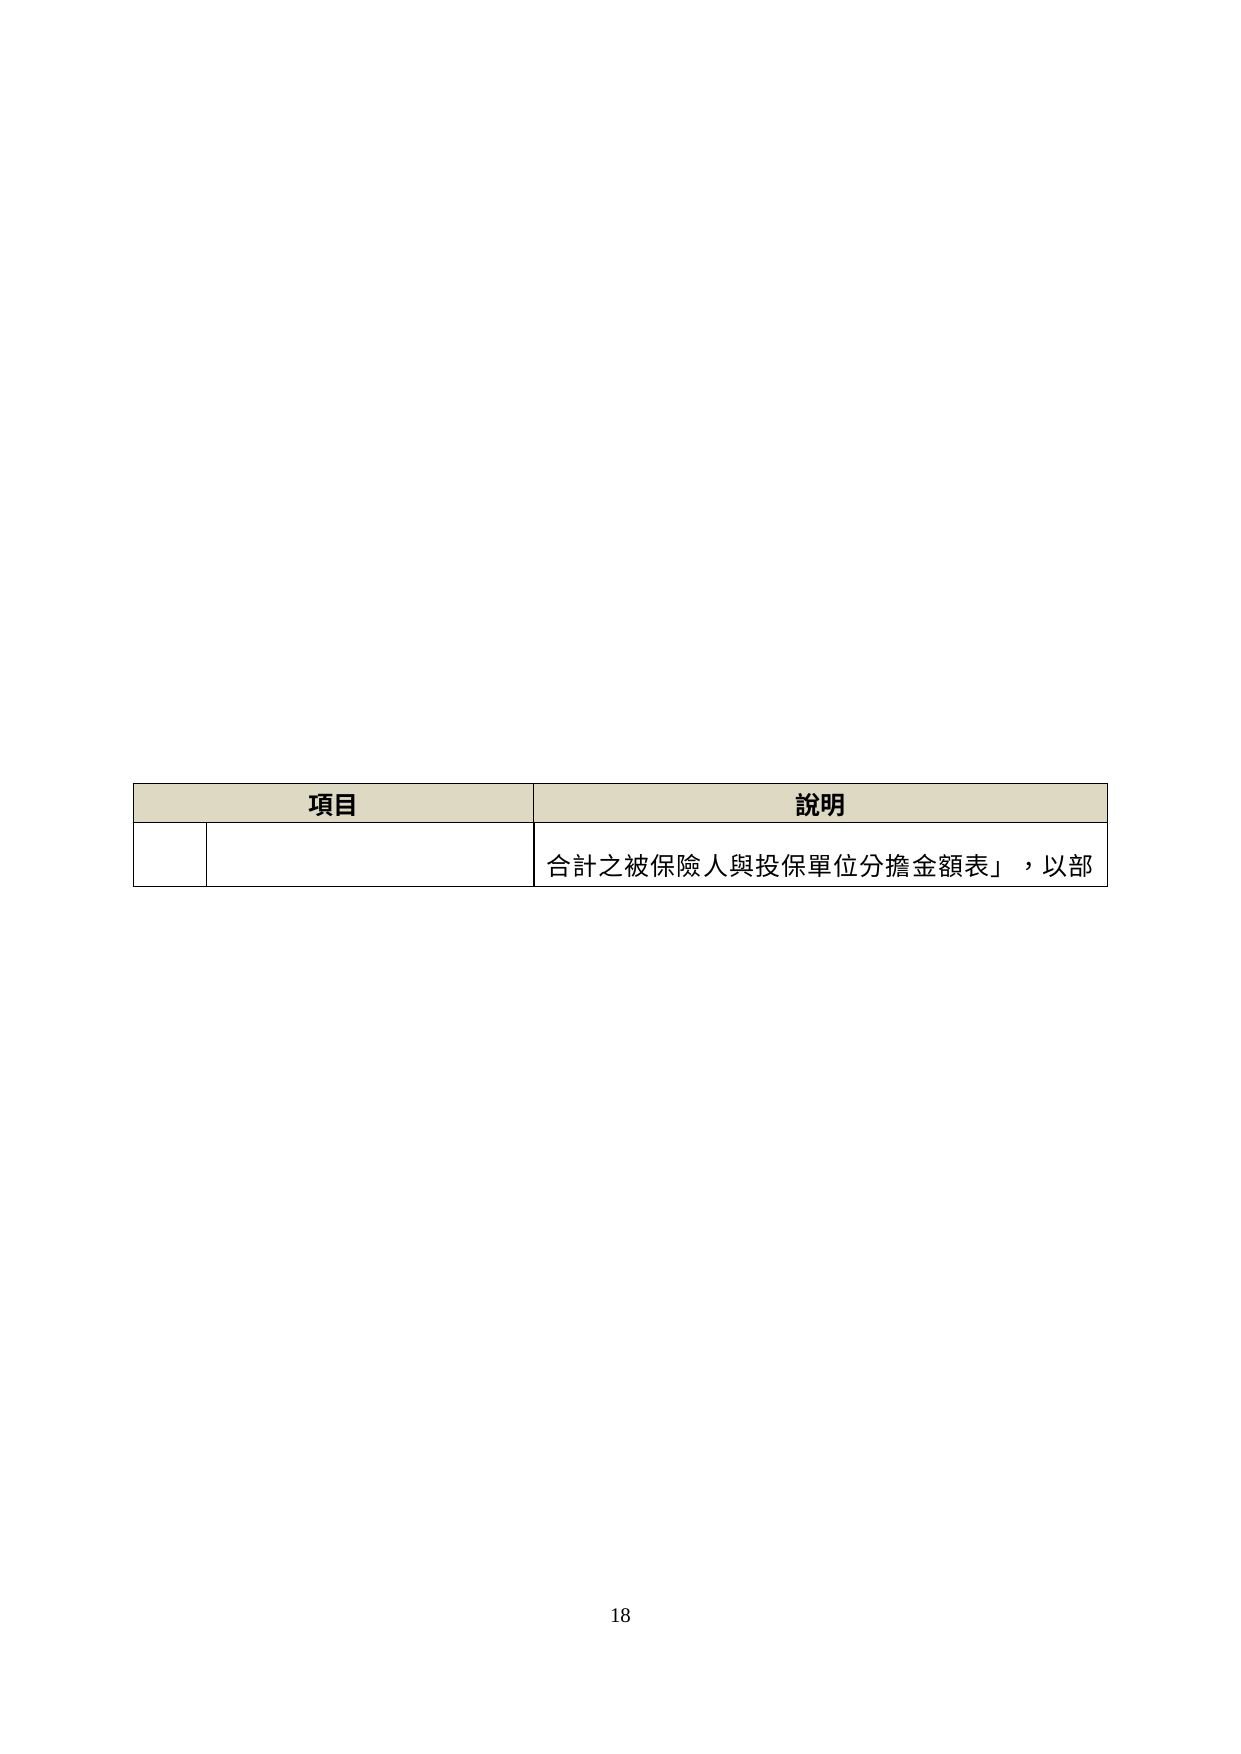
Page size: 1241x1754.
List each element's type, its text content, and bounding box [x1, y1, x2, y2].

table_cell [207, 823, 533, 886]
table_header 說明 [534, 784, 1107, 822]
table_cell 合計之被保險人與投保單位分擔金額表」，以部 [535, 823, 1107, 886]
table_cell [134, 823, 206, 886]
table_header 項目 [134, 784, 533, 822]
